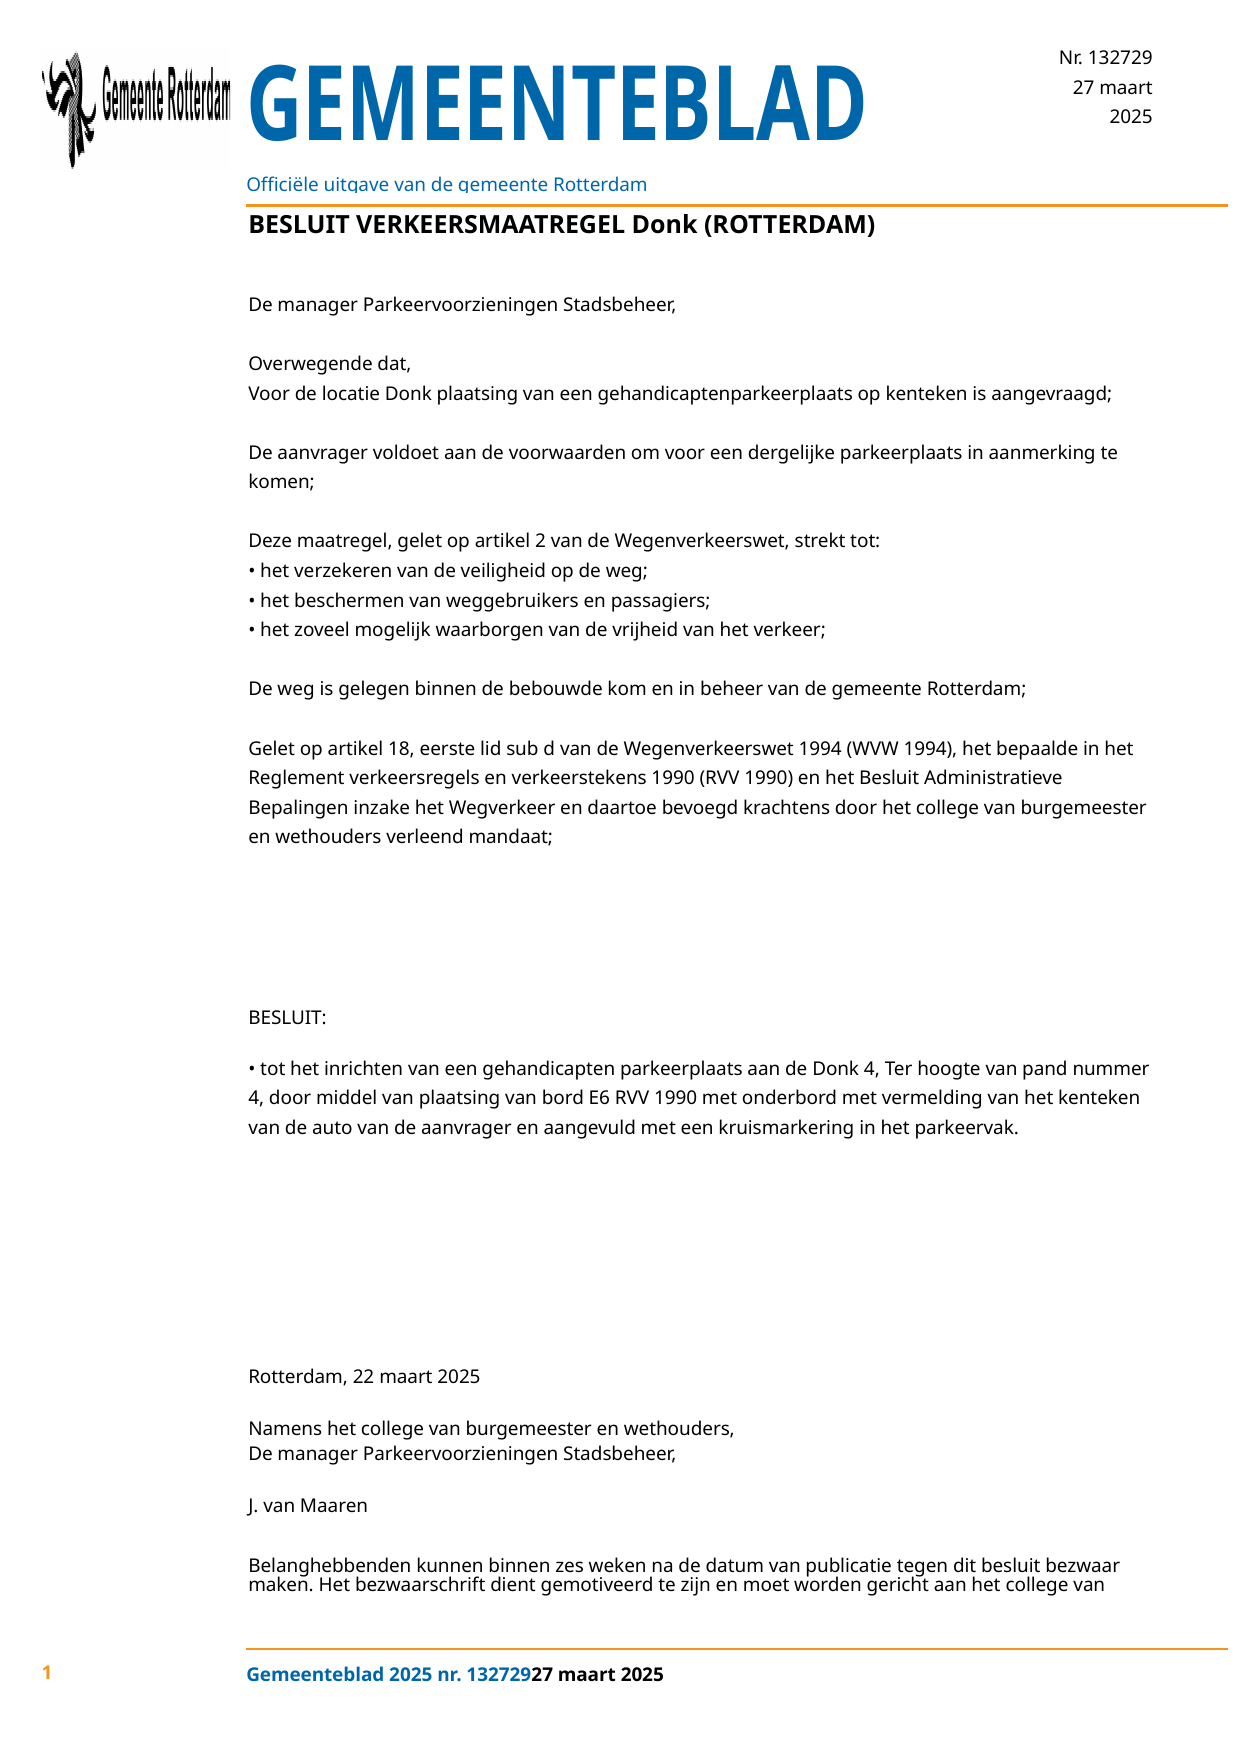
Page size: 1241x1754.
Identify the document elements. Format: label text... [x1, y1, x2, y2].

text Deze maatregel, gelet op artikel 2 van de Wegenverkeerswet, strekt tot: [248, 528, 1152, 553]
text De weg is gelegen binnen de bebouwde kom en in beheer van de gemeente Rotterdam; [248, 676, 1152, 701]
text BESLUIT VERKEERSMAATREGEL Donk (ROTTERDAM) [248, 207, 1152, 241]
text De aanvrager voldoet aan de voorwaarden om voor een dergelijke parkeerplaats in aanmerking te komen; [248, 439, 1152, 494]
text Rotterdam, 22 maart 2025 [248, 1363, 1152, 1389]
text De manager Parkeervoorzieningen Stadsbeheer, [248, 291, 1152, 317]
text • tot het inrichten van een gehandicapten parkeerplaats aan de Donk 4, Ter hoogte van pand nummer 4, door middel van plaatsing van bord E6 RVV 1990 met onderbord met vermelding van het kenteken van de auto van de aanvrager en aangevuld met een kruismarkering in het parkeervak. [248, 1055, 1152, 1140]
text • het beschermen van weggebruikers en passagiers; [248, 587, 1152, 613]
text Gelet op artikel 18, eerste lid sub d van de Wegenverkeerswet 1994 (WVW 1994), het bepaalde in het Reglement verkeersregels en verkeerstekens 1990 (RVV 1990) en het Besluit Administratieve Bepalingen inzake het Wegverkeer en daartoe bevoegd krachtens door het college van burgemeester en wethouders verleend mandaat; [248, 735, 1152, 849]
text • het zoveel mogelijk waarborgen van de vrijheid van het verkeer; [248, 616, 1152, 642]
text Namens het college van burgemeester en wethouders, [248, 1415, 1152, 1441]
text De manager Parkeervoorzieningen Stadsbeheer, [248, 1441, 1152, 1466]
picture [41, 47, 231, 172]
text BESLUIT: [248, 1004, 1152, 1030]
text Belanghebbenden kunnen binnen zes weken na de datum van publicatie tegen dit besluit bezwaar maken. Het bezwaarschrift dient gemotiveerd te zijn en moet worden gericht aan het college van [248, 1557, 1152, 1596]
text Overwegende dat, [248, 350, 1152, 376]
text Voor de locatie Donk plaatsing van een gehandicaptenparkeerplaats op kenteken is aangevraagd; [248, 380, 1152, 406]
text • het verzekeren van de veiligheid op de weg; [248, 557, 1152, 583]
text J. van Maaren [248, 1492, 1152, 1518]
